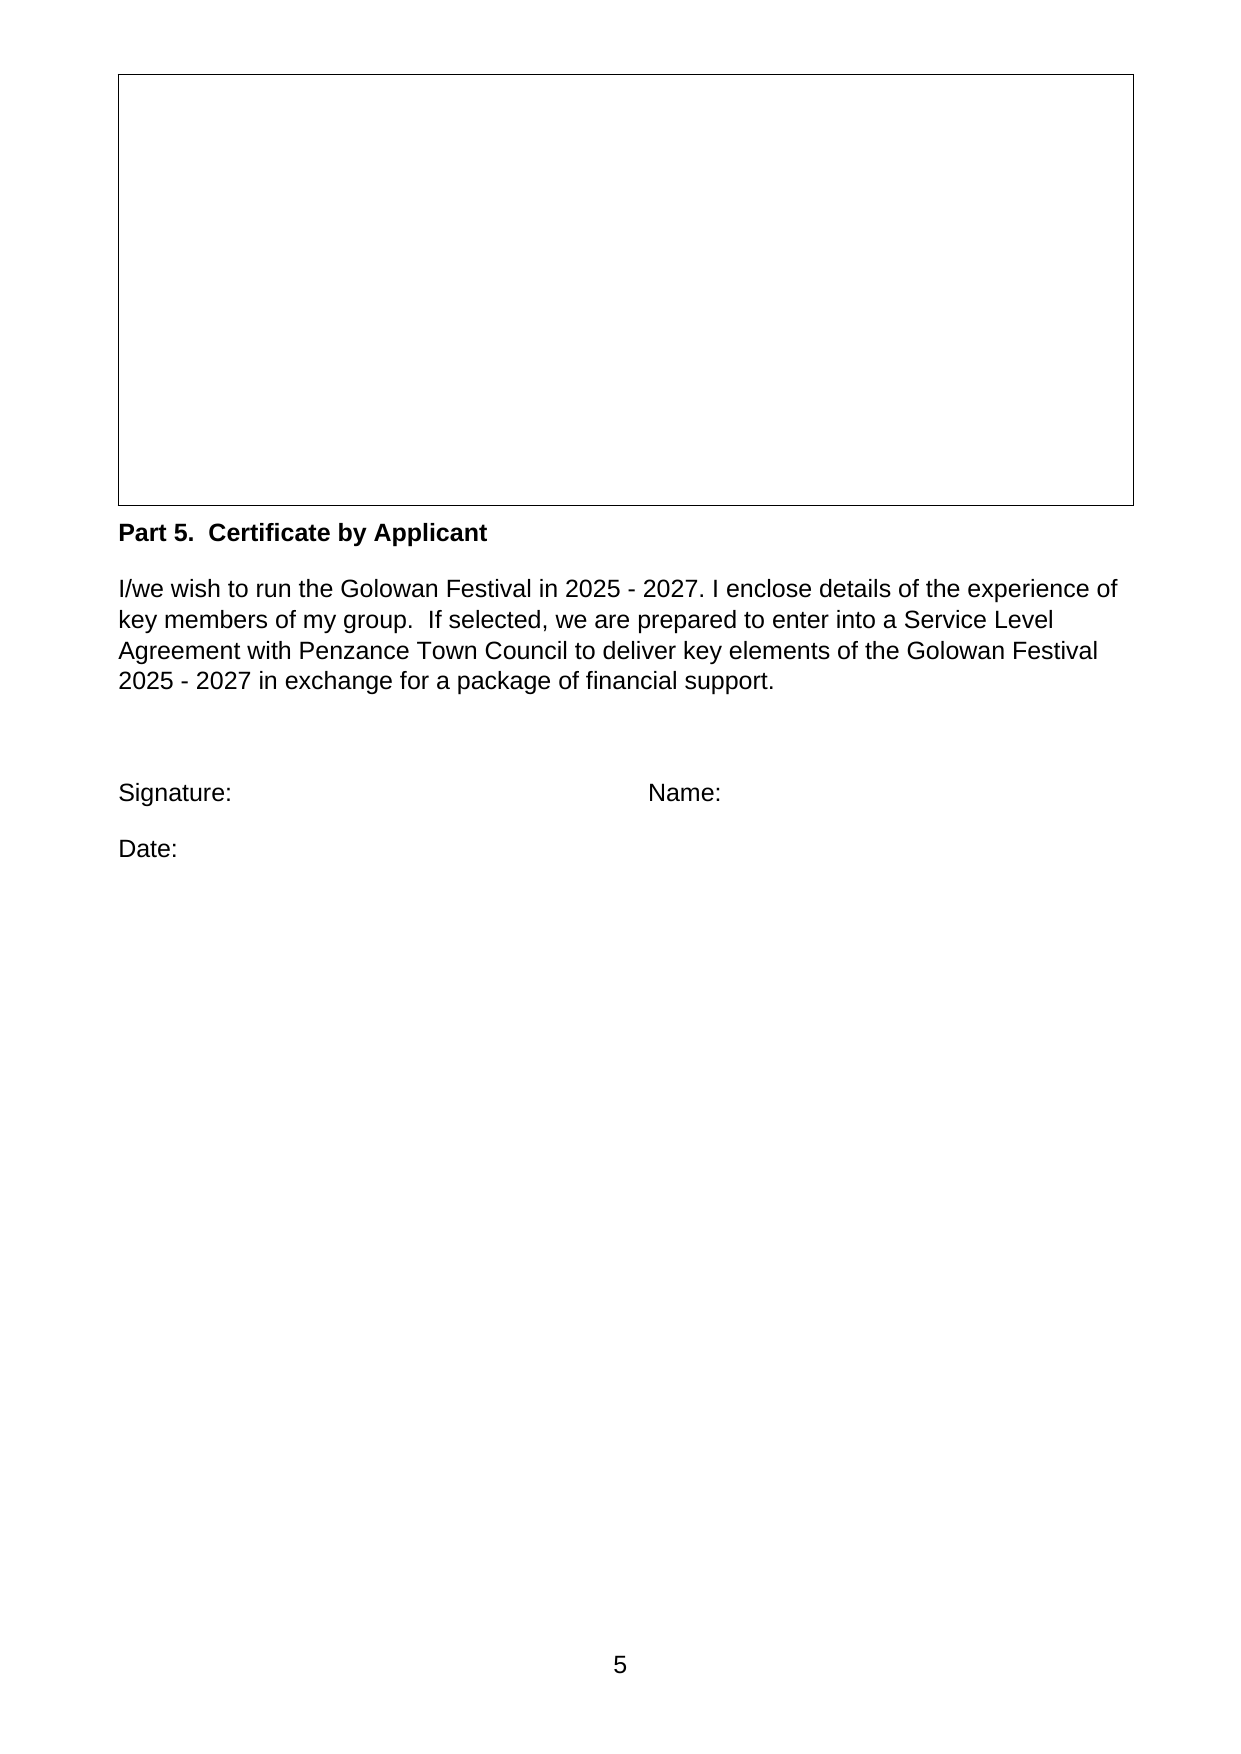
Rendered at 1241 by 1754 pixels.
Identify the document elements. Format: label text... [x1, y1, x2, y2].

text Signature: Name: [118, 778, 1122, 807]
table_header Please use this section for information to support your application for delivering Golowan 2025 - 2027. Please outline and attach in full as appendices: Event Management Plan and Processes Proposed Budget and Funding Plan Business plan and outline for future event sustainability [119, 75, 1133, 505]
text I/we wish to run the Golowan Festival in 2025 - 2027. I enclose details of the experience of key members of my group. If selected, we are prepared to enter into a Service Level Agreement with Penzance Town Council to deliver key elements of the Golowan Festival 2025 - 2027 in exchange for a package of financial support. [118, 574, 1122, 695]
text Date: [118, 833, 1122, 862]
text Part 5. Certificate by Applicant [118, 518, 1122, 547]
